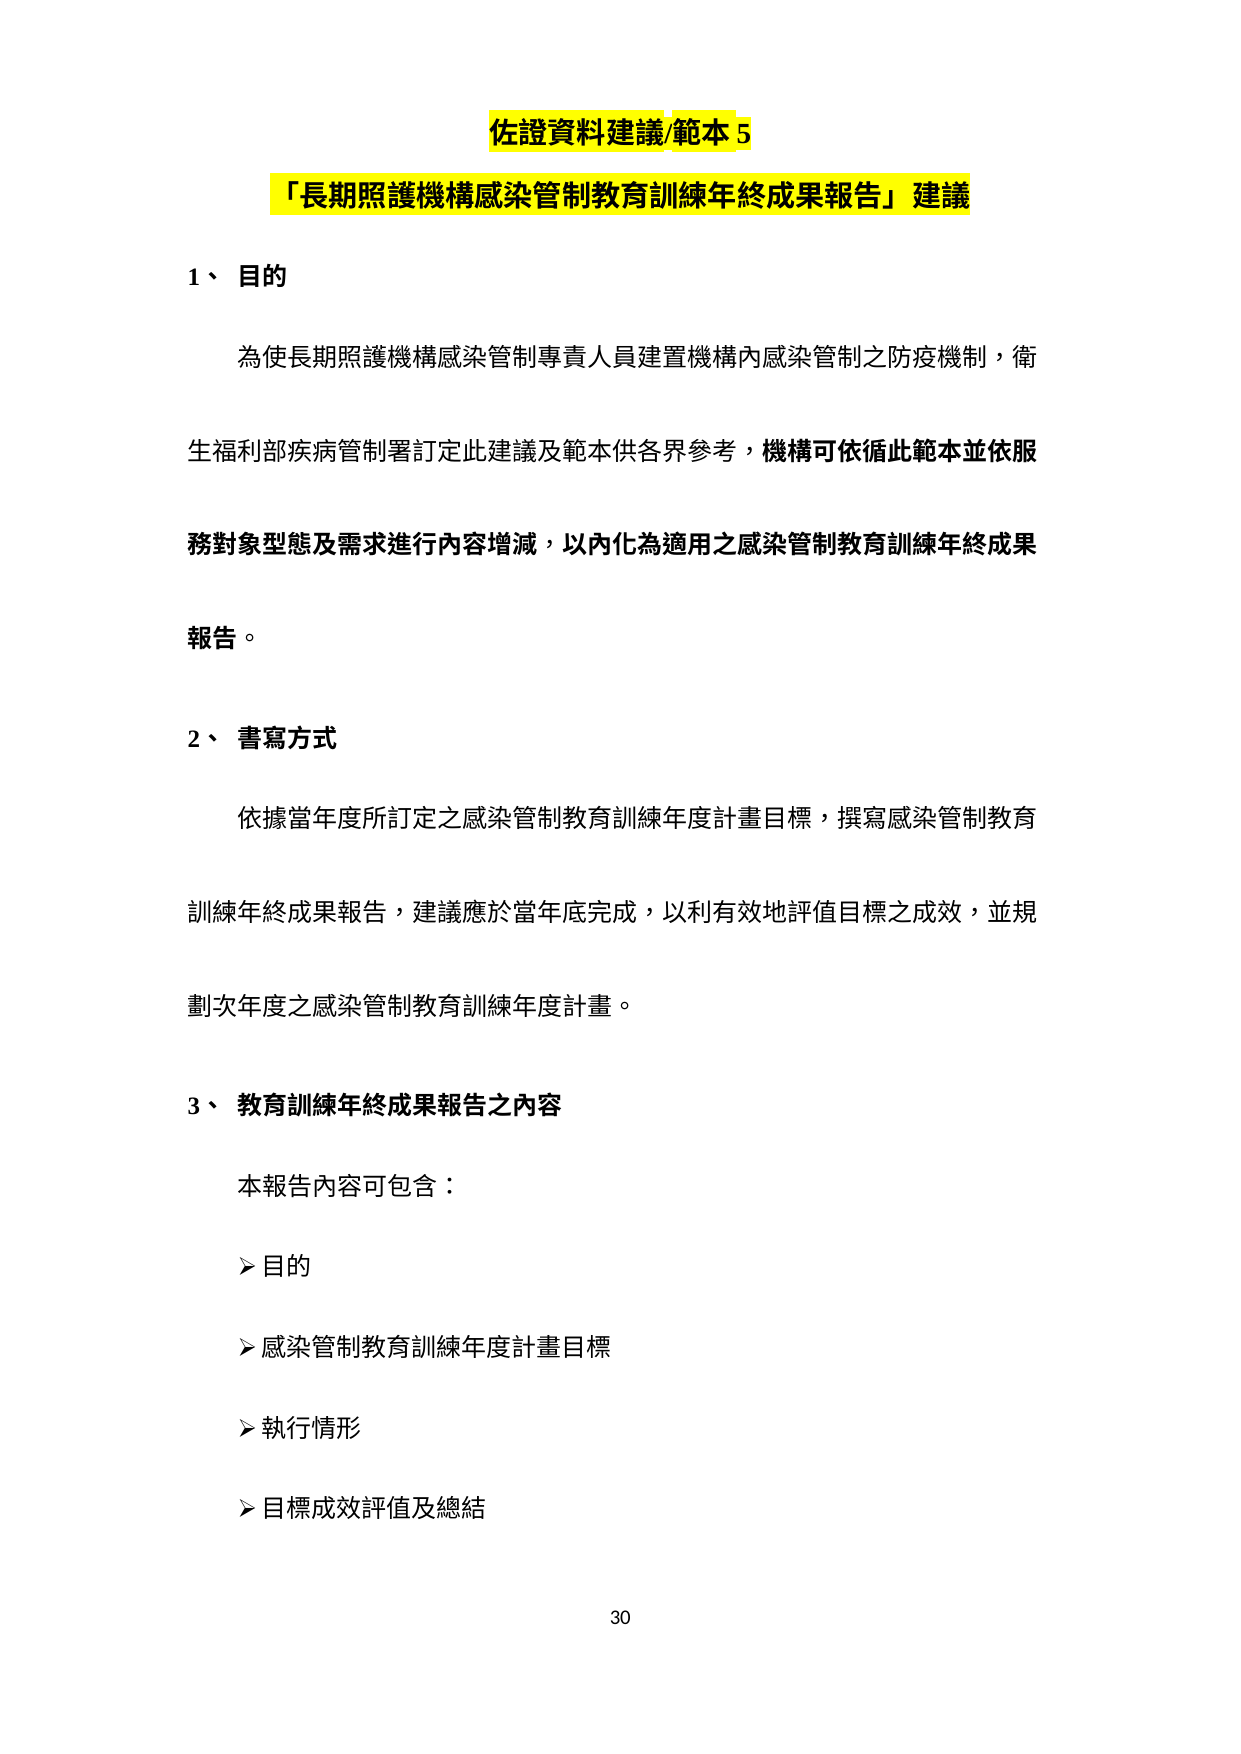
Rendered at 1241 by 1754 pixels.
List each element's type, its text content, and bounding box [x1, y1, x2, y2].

list 目的 [237, 1223, 1053, 1286]
list 目標成效評值及總結 [237, 1465, 1053, 1528]
list 教育訓練年終成果報告之內容 [187, 1062, 1053, 1124]
text 依據當年度所訂定之感染管制教育訓練年度計畫目標，撰寫感染管制教育訓練年終成果報告，建議應於當年底完成，以利有效地評值目標之成效，並規劃次年度之感染管制教育訓練年度計畫。 [187, 775, 1053, 1025]
list 感染管制教育訓練年度計畫目標 [237, 1304, 1053, 1366]
text 本報告內容可包含： [238, 1143, 1053, 1205]
list 書寫方式 [187, 694, 1053, 757]
list 目的 [187, 233, 1053, 296]
text 為使長期照護機構感染管制專責人員建置機構內感染管制之防疫機制，衛生福利部疾病管制署訂定此建議及範本供各界參考，機構可依循此範本並依服務對象型態及需求進行內容增減，以內化為適用之感染管制教育訓練年終成果報告。 [187, 314, 1053, 658]
text 佐證資料建議/範本5 「長期照護機構感染管制教育訓練年終成果報告」建議 [187, 89, 1053, 214]
list 執行情形 [237, 1384, 1053, 1447]
